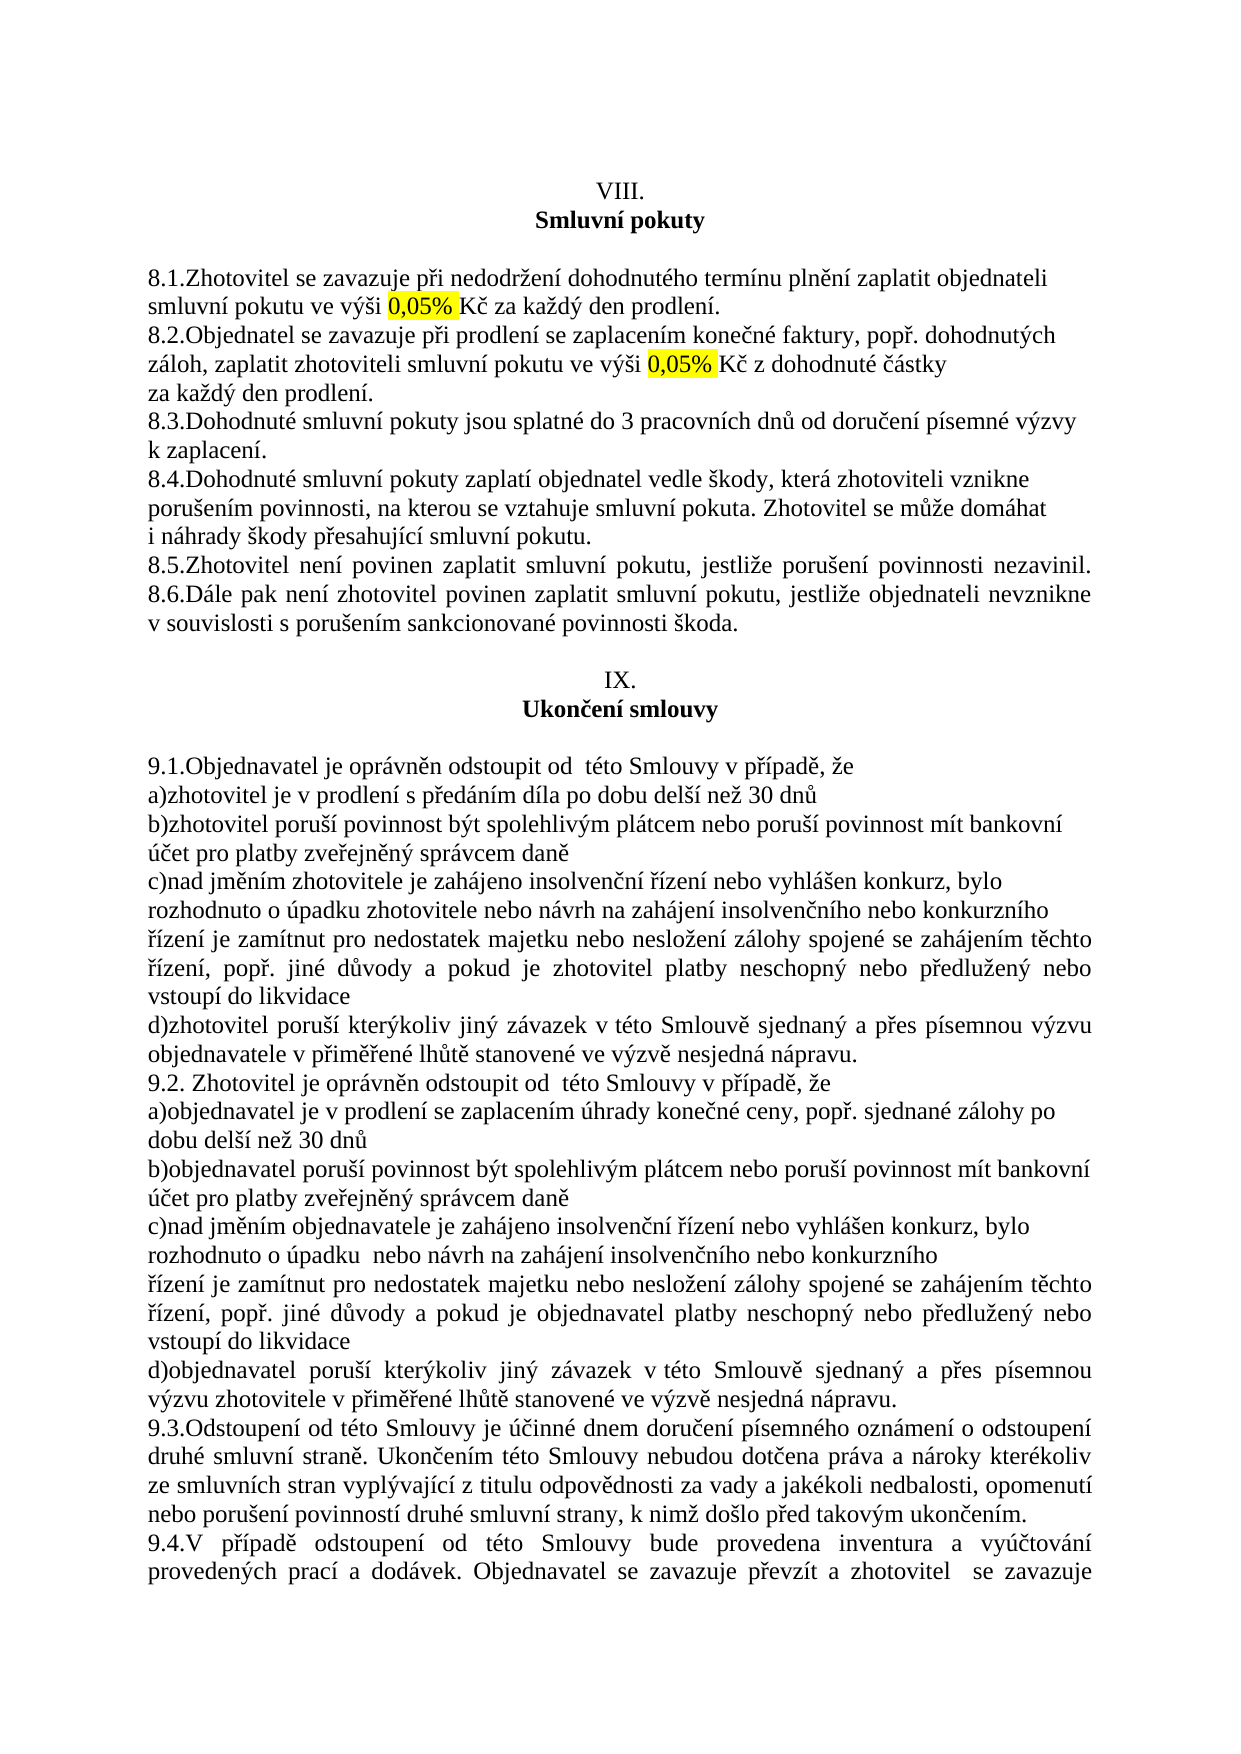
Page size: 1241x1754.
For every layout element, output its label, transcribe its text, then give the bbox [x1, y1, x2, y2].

text 8.5.Zhotovitel není povinen zaplatit smluvní pokutu, jestliže porušení povinnosti nezavinil. 8.6.Dále pak není zhotovitel povinen zaplatit smluvní pokutu, jestliže objednateli nevznikne v souvislosti s porušením sankcionované povinnosti škoda. [148, 550, 1093, 636]
text 9.2. Zhotovitel je oprávněn odstoupit od této Smlouvy v případě, že [148, 1068, 1093, 1096]
text d)zhotovitel poruší kterýkoliv jiný závazek v této Smlouvě sjednaný a přes písemnou výzvu objednavatele v přiměřené lhůtě stanovené ve výzvě nesjedná nápravu. [148, 1010, 1093, 1068]
text IX. [148, 665, 1093, 694]
text Smluvní pokuty [148, 205, 1093, 234]
text b)objednavatel poruší povinnost být spolehlivým plátcem nebo poruší povinnost mít bankovní [148, 1154, 1093, 1183]
text k zaplacení. [148, 435, 1093, 464]
text VIII. [148, 176, 1093, 205]
text 9.1.Objednavatel je oprávněn odstoupit od této Smlouvy v případě, že [148, 751, 1093, 780]
text smluvní pokutu ve výši 0,05% Kč za každý den prodlení. [148, 291, 1093, 320]
text a)objednavatel je v prodlení se zaplacením úhrady konečné ceny, popř. sjednané zálohy po [148, 1096, 1093, 1125]
text porušením povinnosti, na kterou se vztahuje smluvní pokuta. Zhotovitel se může domáhat [148, 493, 1093, 521]
text 8.3.Dohodnuté smluvní pokuty jsou splatné do 3 pracovních dnů od doručení písemné výzvy [148, 406, 1093, 435]
text c)nad jměním zhotovitele je zahájeno insolvenční řízení nebo vyhlášen konkurz, bylo [148, 866, 1093, 895]
text účet pro platby zveřejněný správcem daně [148, 1183, 1093, 1211]
text řízení je zamítnut pro nedostatek majetku nebo nesložení zálohy spojené se zahájením těchto řízení, popř. jiné důvody a pokud je zhotovitel platby neschopný nebo předlužený nebo vstoupí do likvidace [148, 924, 1093, 1010]
text za každý den prodlení. [148, 378, 1093, 406]
text rozhodnuto o úpadku nebo návrh na zahájení insolvenčního nebo konkurzního [148, 1240, 1093, 1269]
text 9.3.Odstoupení od této Smlouvy je účinné dnem doručení písemného oznámení o odstoupení druhé smluvní straně. Ukončením této Smlouvy nebudou dotčena práva a nároky kterékoliv ze smluvních stran vyplývající z titulu odpovědnosti za vady a jakékoli nedbalosti, opomenutí nebo porušení povinností druhé smluvní strany, k nimž došlo před takovým ukončením. [148, 1413, 1093, 1528]
text Ukončení smlouvy [148, 694, 1093, 723]
text účet pro platby zveřejněný správcem daně [148, 838, 1093, 866]
text a)zhotovitel je v prodlení s předáním díla po dobu delší než 30 dnů [148, 780, 1093, 809]
text řízení je zamítnut pro nedostatek majetku nebo nesložení zálohy spojené se zahájením těchto řízení, popř. jiné důvody a pokud je objednavatel platby neschopný nebo předlužený nebo vstoupí do likvidace [148, 1269, 1093, 1355]
text c)nad jměním objednavatele je zahájeno insolvenční řízení nebo vyhlášen konkurz, bylo [148, 1211, 1093, 1240]
text i náhrady škody přesahující smluvní pokutu. [148, 521, 1093, 550]
text 9.4.V případě odstoupení od této Smlouvy bude provedena inventura a vyúčtování provedených prací a dodávek. Objednavatel se zavazuje převzít a zhotovitel se zavazuje [148, 1528, 1093, 1585]
text 8.4.Dohodnuté smluvní pokuty zaplatí objednatel vedle škody, která zhotoviteli vznikne [148, 464, 1093, 493]
text d)objednavatel poruší kterýkoliv jiný závazek v této Smlouvě sjednaný a přes písemnou výzvu zhotovitele v přiměřené lhůtě stanovené ve výzvě nesjedná nápravu. [148, 1355, 1093, 1413]
text 8.1.Zhotovitel se zavazuje při nedodržení dohodnutého termínu plnění zaplatit objednateli [148, 263, 1093, 291]
text b)zhotovitel poruší povinnost být spolehlivým plátcem nebo poruší povinnost mít bankovní [148, 809, 1093, 838]
text rozhodnuto o úpadku zhotovitele nebo návrh na zahájení insolvenčního nebo konkurzního [148, 895, 1093, 924]
text záloh, zaplatit zhotoviteli smluvní pokutu ve výši 0,05% Kč z dohodnuté částky [148, 349, 1093, 378]
text dobu delší než 30 dnů [148, 1125, 1093, 1154]
text 8.2.Objednatel se zavazuje při prodlení se zaplacením konečné faktury, popř. dohodnutých [148, 320, 1093, 349]
